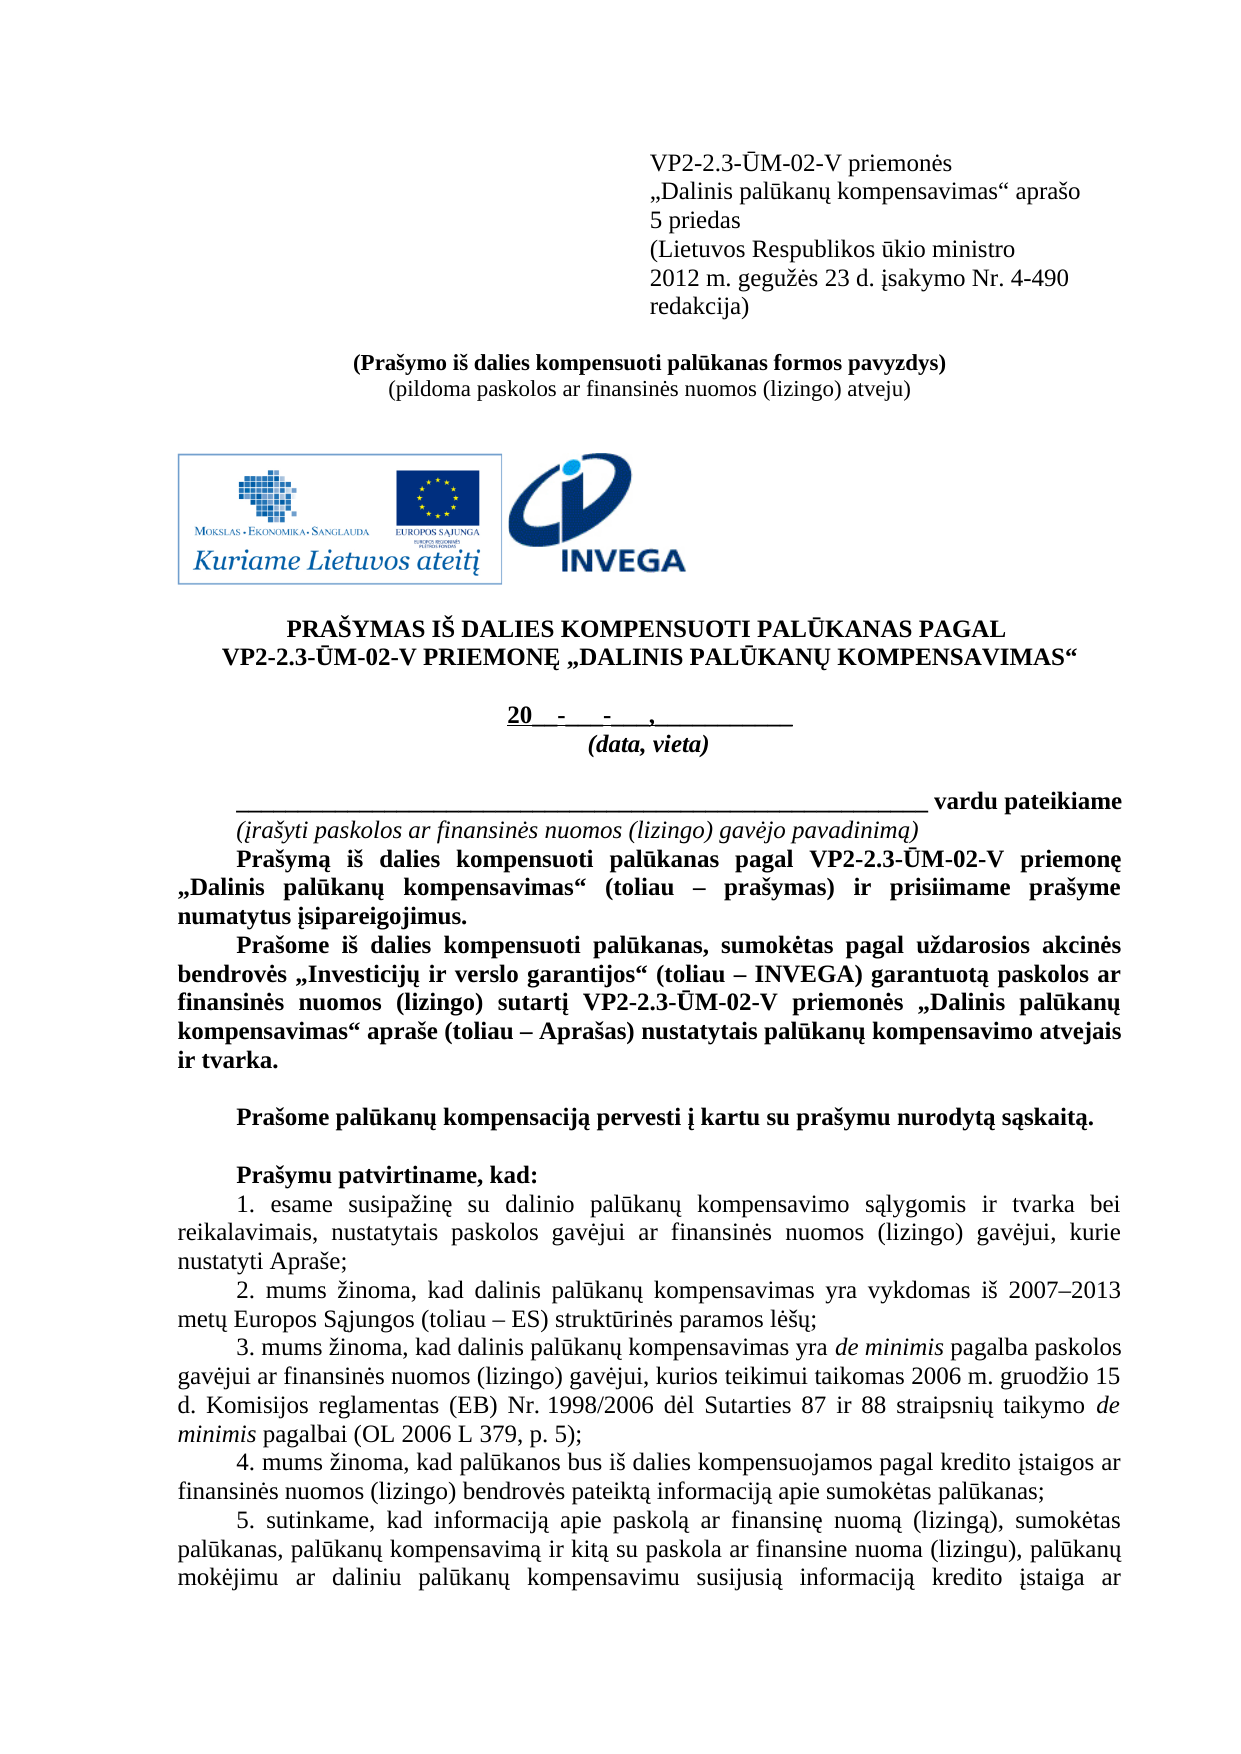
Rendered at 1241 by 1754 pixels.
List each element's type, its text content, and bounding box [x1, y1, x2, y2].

text (Lietuvos Respublikos ūkio ministro [649, 234, 1122, 263]
text VP2-2.3-ŪM-02-V priemonės [649, 148, 1122, 176]
text redakcija) [649, 291, 1122, 320]
text 2012 m. gegužės 23 d. įsakymo Nr. 4-490 [649, 263, 1122, 291]
text 2. mums žinoma, kad dalinis palūkanų kompensavimas yra vykdomas iš 2007–2013 metų Europos Sąjungos (toliau – ES) struktūrinės paramos lėšų; [177, 1275, 1122, 1332]
text _ vardu pateikiame [177, 786, 1122, 815]
text Prašome iš dalies kompensuoti palūkanas, sumokėtas pagal uždarosios akcinės bendrovės „Investicijų ir verslo garantijos“ (toliau – INVEGA) garantuotą paskolos ar finansinės nuomos (lizingo) sutartį VP2-2.3-ŪM-02-V priemonės „Dalinis palūkanų kompensavimas“ apraše (toliau – Aprašas) nustatytais palūkanų kompensavimo atvejais ir tvarka. [177, 930, 1122, 1074]
text Prašome palūkanų kompensaciją pervesti į kartu su prašymu nurodytą sąskaitą. [177, 1102, 1122, 1131]
text 1. esame susipažinę su dalinio palūkanų kompensavimo sąlygomis ir tvarka bei reikalavimais, nustatytais paskolos gavėjui ar finansinės nuomos (lizingo) gavėjui, kurie nustatyti Apraše; [177, 1189, 1122, 1275]
text (įrašyti paskolos ar finansinės nuomos (lizingo) gavėjo pavadinimą) [177, 815, 1122, 844]
text (pildoma paskolos ar finansinės nuomos (lizingo) atveju) [177, 375, 1122, 402]
text „Dalinis palūkanų kompensavimas“ aprašo [649, 176, 1122, 205]
text 20__-___-___,___________ [177, 700, 1122, 729]
text 5 priedas [649, 205, 1122, 234]
text Prašymas iš dalies kompensuoti palūkanas pagal [177, 614, 1122, 642]
text 4. mums žinoma, kad palūkanos bus iš dalies kompensuojamos pagal kredito įstaigos ar finansinės nuomos (lizingo) bendrovės pateiktą informaciją apie sumokėtas palūkanas; [177, 1447, 1122, 1505]
text Prašymą iš dalies kompensuoti palūkanas pagal VP2-2.3-ŪM-02-V priemonę „Dalinis palūkanų kompensavimas“ (toliau – prašymas) ir prisiimame prašyme numatytus įsipareigojimus. [177, 844, 1122, 930]
text 5. sutinkame, kad informaciją apie paskolą ar finansinę nuomą (lizingą), sumokėtas palūkanas, palūkanų kompensavimą ir kitą su paskola ar finansine nuoma (lizingu), palūkanų mokėjimu ar daliniu palūkanų kompensavimu susijusią informaciją kredito įstaiga ar [177, 1505, 1122, 1591]
text 3. mums žinoma, kad dalinis palūkanų kompensavimas yra de minimis pagalba paskolos gavėjui ar finansinės nuomos (lizingo) gavėjui, kurios teikimui taikomas 2006 m. gruodžio 15 d. Komisijos reglamentas (EB) Nr. 1998/2006 dėl Sutarties 87 ir 88 straipsnių taikymo de minimis pagalbai (OL 2006 L 379, p. 5); [177, 1332, 1122, 1447]
text Prašymu patvirtiname, kad: [177, 1160, 1122, 1189]
text (Prašymo iš dalies kompensuoti palūkanas formos pavyzdys) [177, 349, 1122, 375]
text VP2-2.3-ŪM-02-V priemonę „dalinis palūkanų kompensavimas“ [177, 642, 1122, 671]
text (data, vieta) [177, 729, 1122, 757]
